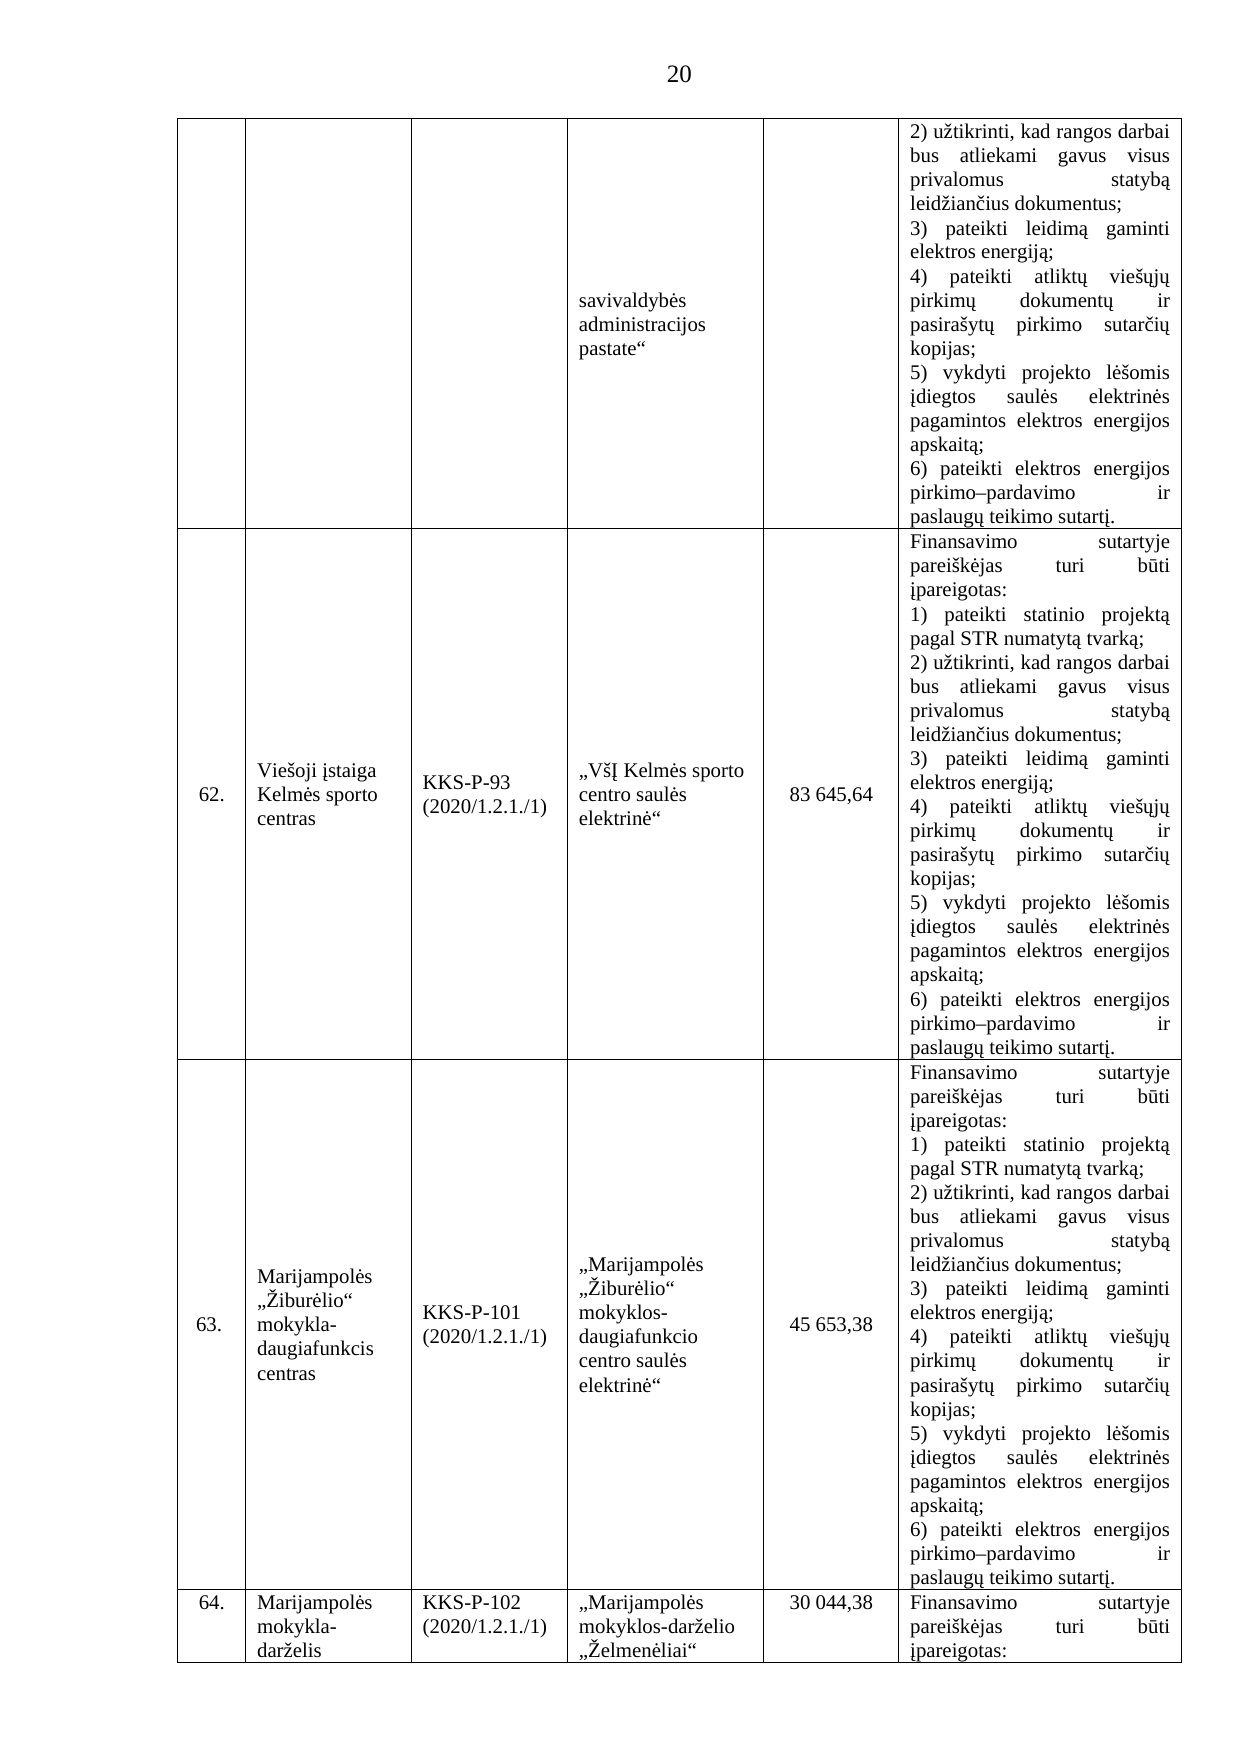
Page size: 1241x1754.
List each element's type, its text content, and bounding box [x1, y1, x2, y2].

table_cell Marijampolės mokykla-darželis [246, 1590, 411, 1662]
table_cell „VšĮ Kelmės sporto centro saulės elektrinė“ [568, 529, 763, 1059]
table_cell Finansavimo sutartyje pareiškėjas turi būti įpareigotas: 1) pateikti statinio projektą pagal STR numatytą tvarką; 2) užtikrinti, kad rangos darbai bus atliekami gavus visus privalomus statybą leidžiančius dokumentus; 3) pateikti leidimą gaminti elektros energiją; 4) pateikti atliktų viešųjų pirkimų dokumentų ir pasirašytų pirkimo sutarčių kopijas; 5) vykdyti projekto lėšomis įdiegtos saulės elektrinės pagamintos elektros energijos apskaitą; 6) pateikti elektros energijos pirkimo–pardavimo ir paslaugų teikimo sutartį. [899, 1060, 1181, 1589]
table_cell „Marijampolės mokyklos-darželio „Želmenėliai“ [568, 1590, 763, 1662]
table_cell Viešoji įstaiga Kelmės sporto centras [246, 529, 411, 1059]
table_cell savivaldybės administracijos pastate“ [568, 119, 763, 528]
table_cell 64. [178, 1590, 245, 1662]
table_cell [178, 119, 245, 528]
table_cell 45 653,38 [764, 1060, 898, 1589]
table_cell KKS-P-101 (2020/1.2.1./1) [412, 1060, 567, 1589]
table_cell [764, 119, 898, 528]
table_cell 30 044,38 [764, 1590, 898, 1662]
table_cell 62. [178, 529, 245, 1059]
table_cell 2) užtikrinti, kad rangos darbai bus atliekami gavus visus privalomus statybą leidžiančius dokumentus; 3) pateikti leidimą gaminti elektros energiją; 4) pateikti atliktų viešųjų pirkimų dokumentų ir pasirašytų pirkimo sutarčių kopijas; 5) vykdyti projekto lėšomis įdiegtos saulės elektrinės pagamintos elektros energijos apskaitą; 6) pateikti elektros energijos pirkimo–pardavimo ir paslaugų teikimo sutartį. [899, 119, 1181, 528]
table_cell [412, 119, 567, 528]
table_cell [246, 119, 411, 528]
table_cell Marijampolės „Žiburėlio“ mokykla-daugiafunkcis centras [246, 1060, 411, 1589]
table_cell Finansavimo sutartyje pareiškėjas turi būti įpareigotas: [899, 1590, 1181, 1662]
table_cell „Marijampolės „Žiburėlio“ mokyklos-daugiafunkcio centro saulės elektrinė“ [568, 1060, 763, 1589]
table_cell 63. [178, 1060, 245, 1589]
table_cell KKS-P-102 (2020/1.2.1./1) [412, 1590, 567, 1662]
table_cell 83 645,64 [764, 529, 898, 1059]
table_cell Finansavimo sutartyje pareiškėjas turi būti įpareigotas: 1) pateikti statinio projektą pagal STR numatytą tvarką; 2) užtikrinti, kad rangos darbai bus atliekami gavus visus privalomus statybą leidžiančius dokumentus; 3) pateikti leidimą gaminti elektros energiją; 4) pateikti atliktų viešųjų pirkimų dokumentų ir pasirašytų pirkimo sutarčių kopijas; 5) vykdyti projekto lėšomis įdiegtos saulės elektrinės pagamintos elektros energijos apskaitą; 6) pateikti elektros energijos pirkimo–pardavimo ir paslaugų teikimo sutartį. [899, 529, 1181, 1059]
table_cell KKS-P-93 (2020/1.2.1./1) [412, 529, 567, 1059]
